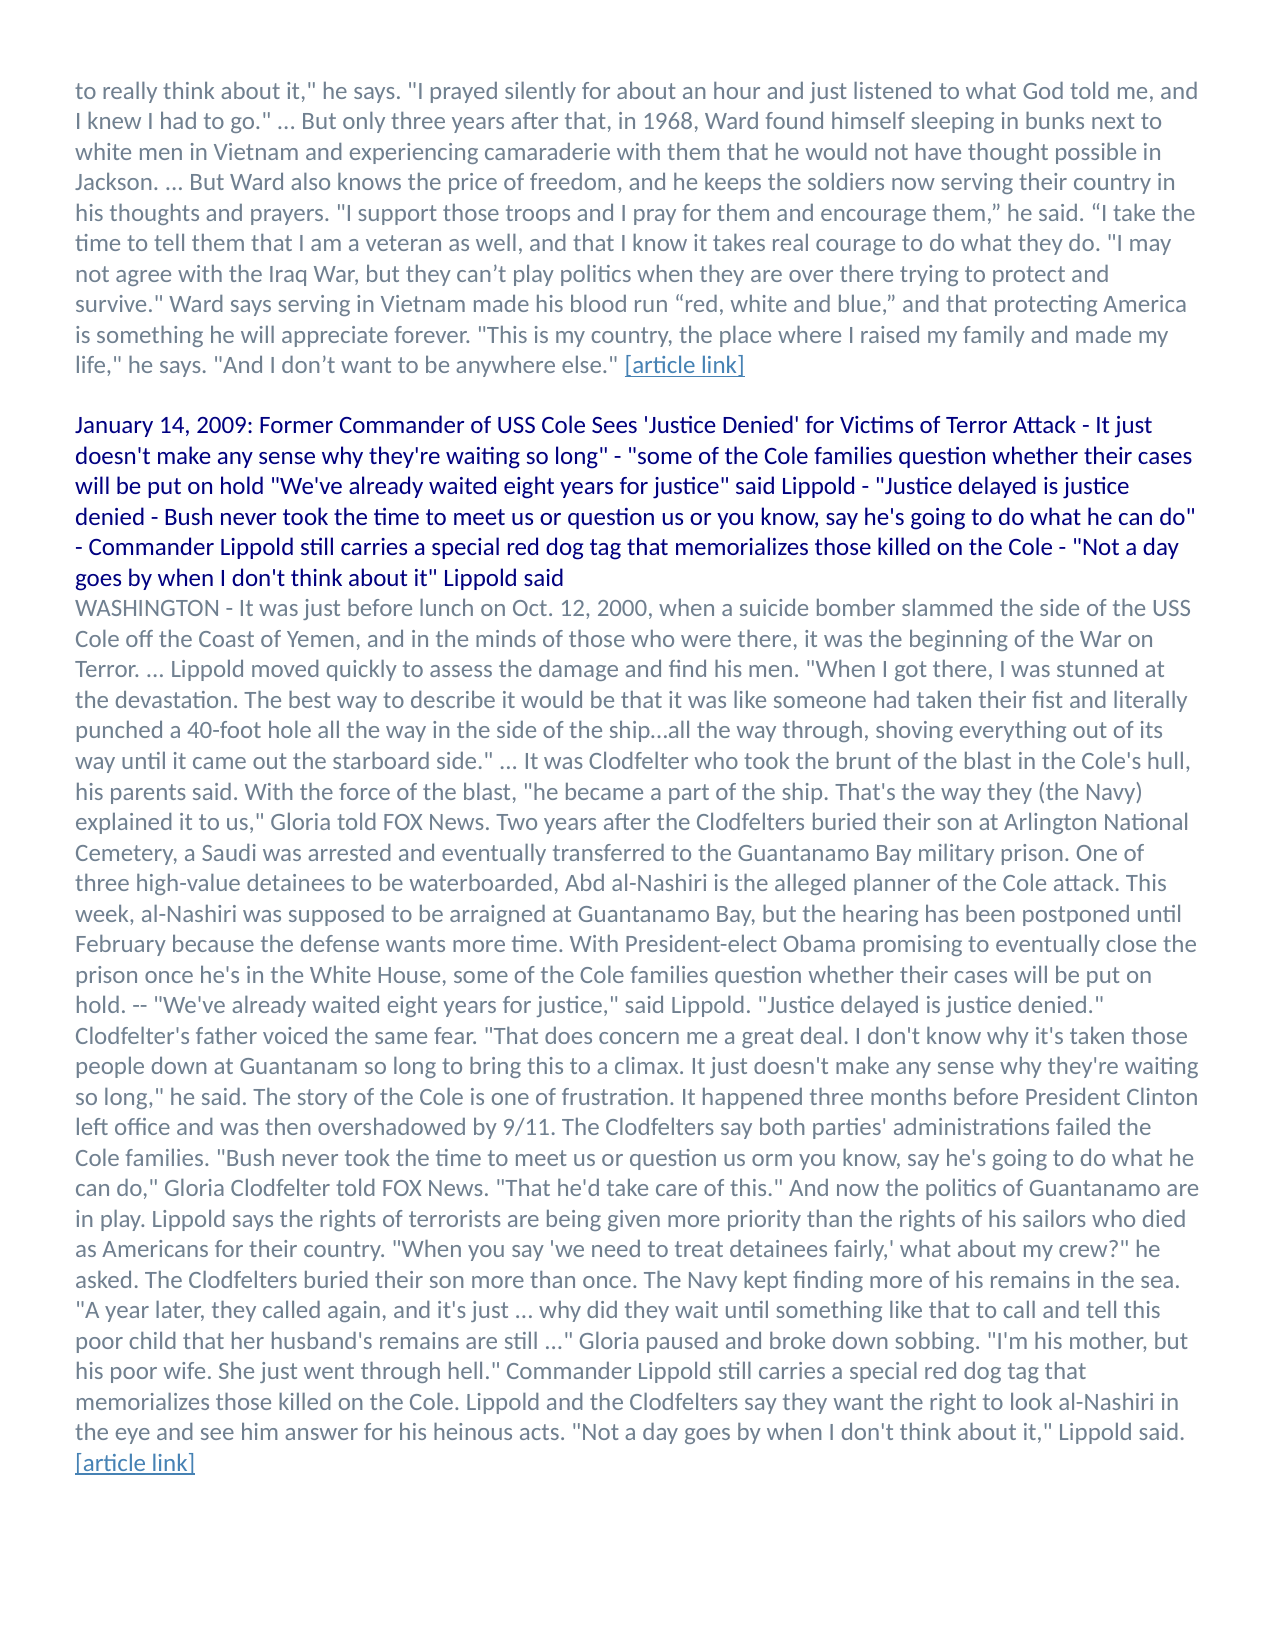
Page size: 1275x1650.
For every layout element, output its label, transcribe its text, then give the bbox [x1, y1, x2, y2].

text January 14, 2009: Former Commander of USS Cole Sees 'Justice Denied' for Victims of Terror Attack - It just doesn't make any sense why they're waiting so long" - "some of the Cole families question whether their cases will be put on hold "We've already waited eight years for justice" said Lippold - "Justice delayed is justice denied - Bush never took the time to meet us or question us or you know, say he's going to do what he can do" - Commander Lippold still carries a special red dog tag that memorializes those killed on the Cole - "Not a day goes by when I don't think about it" Lippold said WASHINGTON - It was just before lunch on Oct. 12, 2000, when a suicide bomber slammed the side of the USS Cole off the Coast of Yemen, and in the minds of those who were there, it was the beginning of the War on Terror. ... Lippold moved quickly to assess the damage and find his men. "When I got there, I was stunned at the devastation. The best way to describe it would be that it was like someone had taken their fist and literally punched a 40-foot hole all the way in the side of the ship…all the way through, shoving everything out of its way until it came out the starboard side." ... It was Clodfelter who took the brunt of the blast in the Cole's hull, his parents said. With the force of the blast, "he became a part of the ship. That's the way they (the Navy) explained it to us," Gloria told FOX News. Two years after the Clodfelters buried their son at Arlington National Cemetery, a Saudi was arrested and eventually transferred to the Guantanamo Bay military prison. One of three high-value detainees to be waterboarded, Abd al-Nashiri is the alleged planner of the Cole attack. This week, al-Nashiri was supposed to be arraigned at Guantanamo Bay, but the hearing has been postponed until February because the defense wants more time. With President-elect Obama promising to eventually close the prison once he's in the White House, some of the Cole families question whether their cases will be put on hold. -- "We've already waited eight years for justice," said Lippold. "Justice delayed is justice denied." Clodfelter's father voiced the same fear. "That does concern me a great deal. I don't know why it's taken those people down at Guantanam so long to bring this to a climax. It just doesn't make any sense why they're waiting so long," he said. The story of the Cole is one of frustration. It happened three months before President Clinton left office and was then overshadowed by 9/11. The Clodfelters say both parties' administrations failed the Cole families. "Bush never took the time to meet us or question us orm you know, say he's going to do what he can do," Gloria Clodfelter told FOX News. "That he'd take care of this." And now the politics of Guantanamo are in play. Lippold says the rights of terrorists are being given more priority than the rights of his sailors who died as Americans for their country. "When you say 'we need to treat detainees fairly,' what about my crew?" he asked. The Clodfelters buried their son more than once. The Navy kept finding more of his remains in the sea. "A year later, they called again, and it's just ... why did they wait until something like that to call and tell this poor child that her husband's remains are still ..." Gloria paused and broke down sobbing. "I'm his mother, but his poor wife. She just went through hell." Commander Lippold still carries a special red dog tag that memorializes those killed on the Cole. Lippold and the Clodfelters say they want the right to look al-Nashiri in the eye and see him answer for his heinous acts. "Not a day goes by when I don't think about it," Lippold said. [article link] [75, 409, 1200, 1478]
text to really think about it," he says. "I prayed silently for about an hour and just listened to what God told me, and I knew I had to go." ... But only three years after that, in 1968, Ward found himself sleeping in bunks next to white men in Vietnam and experiencing camaraderie with them that he would not have thought possible in Jackson. ... But Ward also knows the price of freedom, and he keeps the soldiers now serving their country in his thoughts and prayers. "I support those troops and I pray for them and encourage them,” he said. “I take the time to tell them that I am a veteran as well, and that I know it takes real courage to do what they do. "I may not agree with the Iraq War, but they can’t play politics when they are over there trying to protect and survive." Ward says serving in Vietnam made his blood run “red, white and blue,” and that protecting America is something he will appreciate forever. "This is my country, the place where I raised my family and made my life," he says. "And I don’t want to be anywhere else." [article link] [75, 75, 1200, 380]
